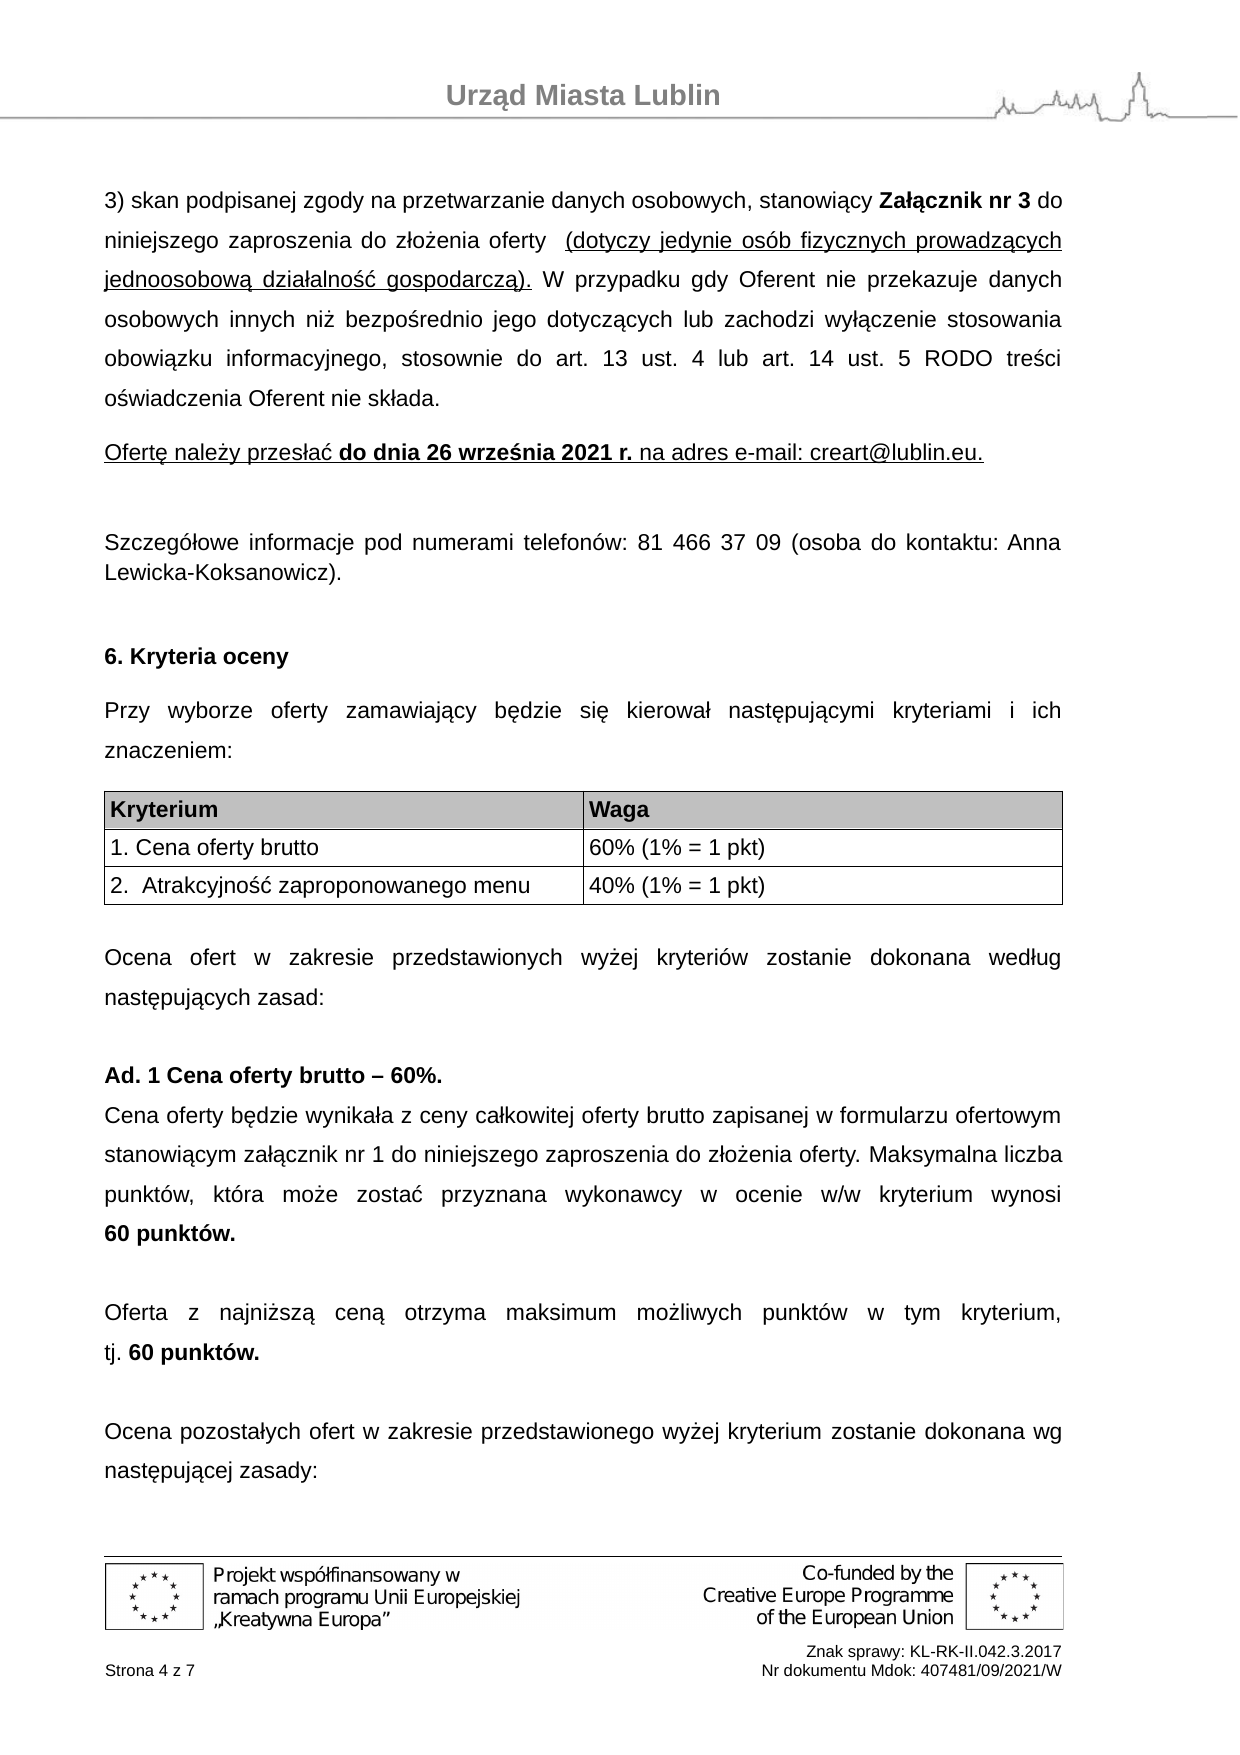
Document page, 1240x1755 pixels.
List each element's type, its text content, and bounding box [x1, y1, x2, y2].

picture [0, 72, 1240, 125]
text 6. Kryteria oceny [104, 603, 1062, 669]
table_cell 2. Atrakcyjność zaproponowanego menu [105, 867, 583, 904]
text Oferta z najniższą ceną otrzyma maksimum możliwych punktów w tym kryterium, tj. 60 punktów. [104, 1299, 1062, 1365]
text Przy wyborze oferty zamawiający będzie się kierował następującymi kryteriami i ich znaczeniem: [104, 697, 1062, 763]
table_cell 1. Cena oferty brutto [105, 830, 583, 866]
picture [105, 1563, 1064, 1630]
text Ocena pozostałych ofert w zakresie przedstawionego wyżej kryterium zostanie dokonana wg następującej zasady: [104, 1418, 1062, 1483]
table_cell 40% (1% = 1 pkt) [584, 867, 1062, 904]
text Ad. 1 Cena oferty brutto – 60%. [104, 1023, 1062, 1089]
text 3) skan podpisanej zgody na przetwarzanie danych osobowych, stanowiący Załącznik nr 3 do niniejszego zaproszenia do złożenia oferty (dotyczy jedynie osób fizycznych prowadzących jednoosobową działalność gospodarczą). W przypadku gdy Oferent nie przekazuje danych osobowych innych niż bezpośrednio jego dotyczących lub zachodzi wyłączenie stosowania obowiązku informacyjnego, stosownie do art. 13 ust. 4 lub art. 14 ust. 5 RODO treści oświadczenia Oferent nie składa. [104, 187, 1062, 411]
table_header Waga [584, 792, 1062, 828]
text Ocena ofert w zakresie przedstawionych wyżej kryteriów zostanie dokonana według następujących zasad: [104, 944, 1062, 1010]
table_cell 60% (1% = 1 pkt) [584, 830, 1062, 866]
table_header Kryterium [105, 792, 583, 828]
text Cena oferty będzie wynikała z ceny całkowitej oferty brutto zapisanej w formularzu ofertowym stanowiącym załącznik nr 1 do niniejszego zaproszenia do złożenia oferty. Maksymalna liczba punktów, która może zostać przyznana wykonawcy w ocenie w/w kryterium wynosi 60 punktów. [104, 1102, 1062, 1247]
text Szczegółowe informacje pod numerami telefonów: 81 466 37 09 (osoba do kontaktu: Anna Lewicka-Koksanowicz). [104, 528, 1062, 585]
text Ofertę należy przesłać do dnia 26 września 2021 r. na adres e-mail: creart@lublin.eu. [104, 439, 1062, 465]
